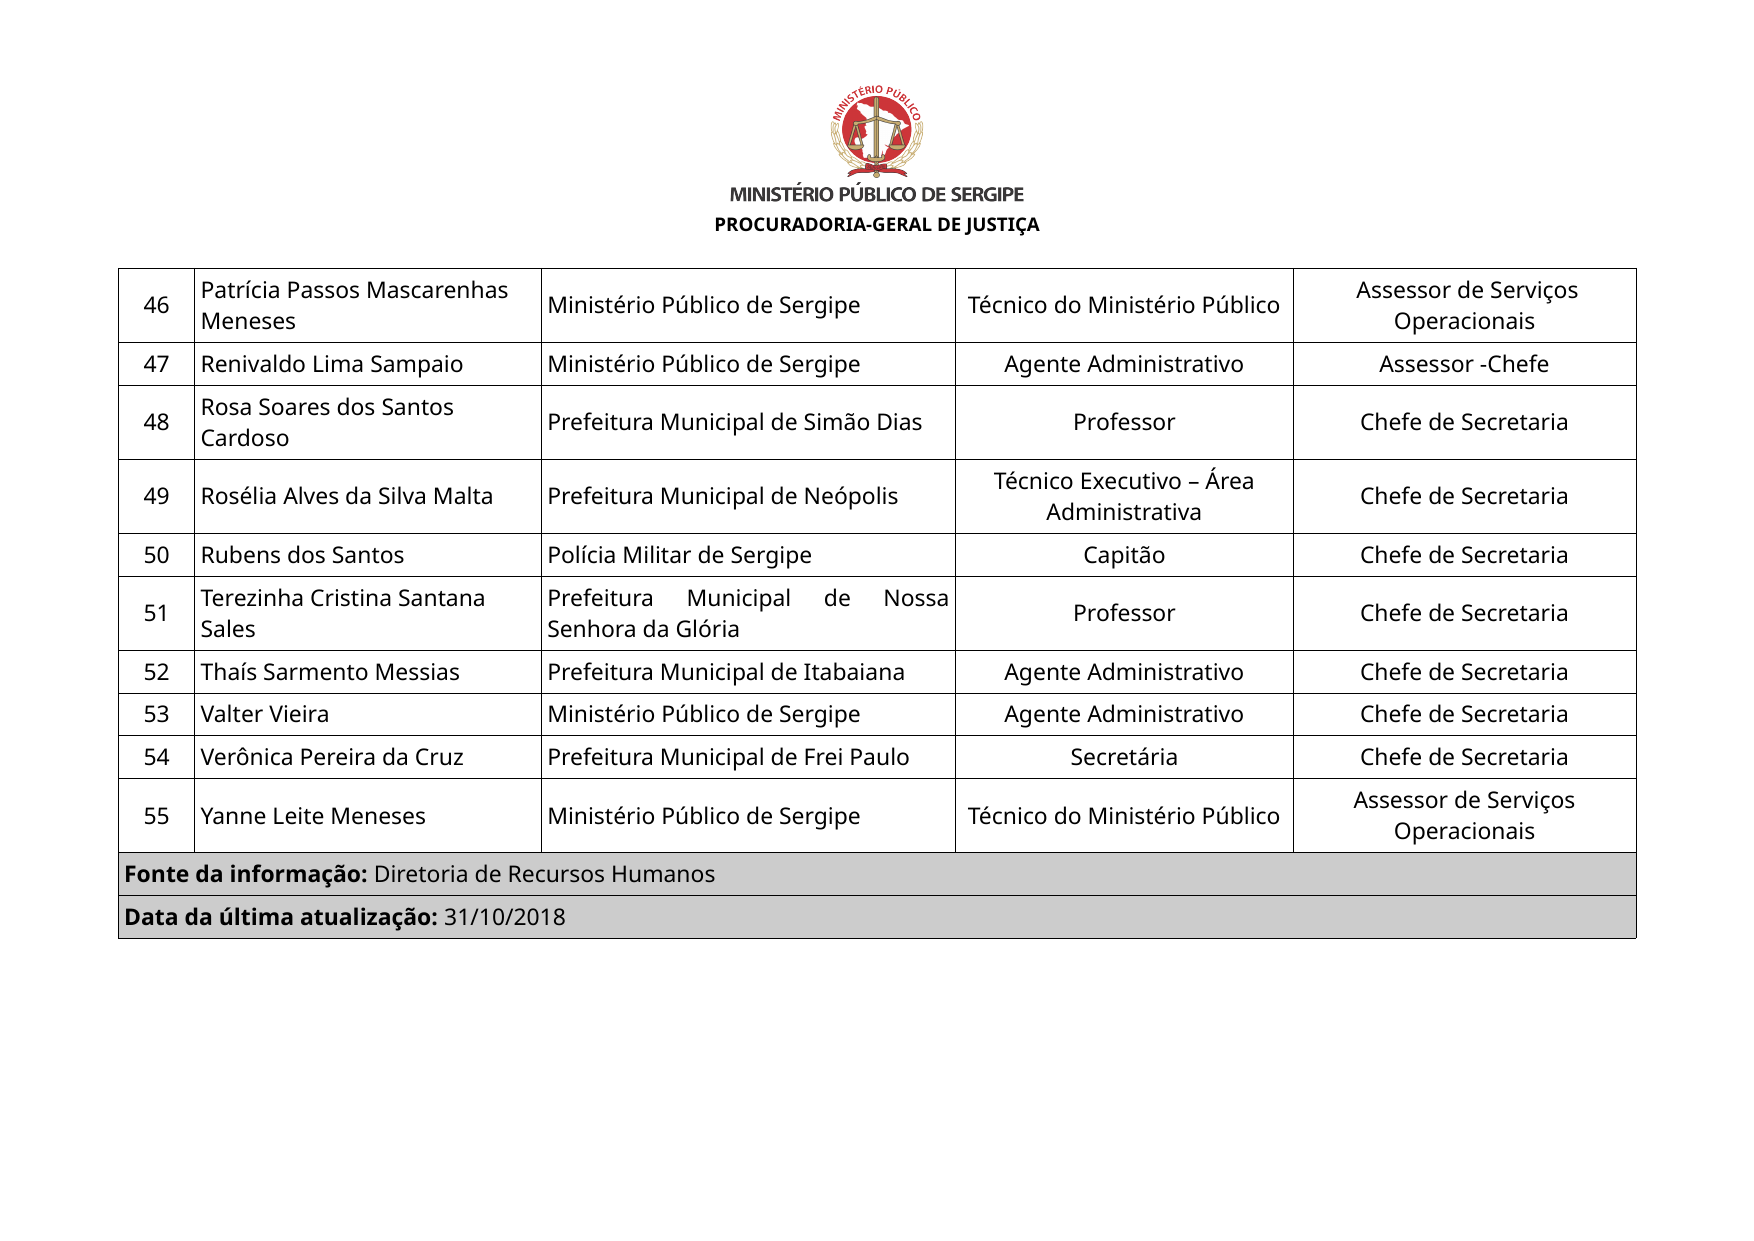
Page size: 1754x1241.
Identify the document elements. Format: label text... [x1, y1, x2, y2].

table_cell Técnico Executivo – Área Administrativa [956, 460, 1293, 533]
table_cell Rosa Soares dos Santos Cardoso [195, 386, 541, 459]
table_cell Chefe de Secretaria [1294, 694, 1636, 735]
table_cell Prefeitura Municipal de Frei Paulo [542, 736, 955, 778]
table_cell Prefeitura Municipal de Simão Dias [542, 386, 955, 459]
table_cell 53 [119, 694, 194, 735]
table_cell Patrícia Passos Mascarenhas Meneses [195, 269, 541, 342]
table_cell Chefe de Secretaria [1294, 651, 1636, 692]
table_cell Agente Administrativo [956, 651, 1293, 692]
table_cell Ministério Público de Sergipe [542, 343, 955, 385]
table_cell Chefe de Secretaria [1294, 386, 1636, 459]
table_cell Chefe de Secretaria [1294, 736, 1636, 778]
table_cell 52 [119, 651, 194, 692]
table_cell 54 [119, 736, 194, 778]
table_cell Professor [956, 386, 1293, 459]
table_cell Técnico do Ministério Público [956, 269, 1293, 342]
table_cell Capitão [956, 534, 1293, 576]
table_cell Professor [956, 577, 1293, 650]
table_cell Agente Administrativo [956, 343, 1293, 385]
table_cell Técnico do Ministério Público [956, 779, 1293, 852]
table_cell Valter Vieira [195, 694, 541, 735]
table_cell Data da última atualização: 31/10/2018 [119, 896, 1636, 938]
table_cell Chefe de Secretaria [1294, 577, 1636, 650]
table_cell Yanne Leite Meneses [195, 779, 541, 852]
table_cell Agente Administrativo [956, 694, 1293, 735]
table_cell 48 [119, 386, 194, 459]
table_cell Rosélia Alves da Silva Malta [195, 460, 541, 533]
table_cell Prefeitura Municipal de Itabaiana [542, 651, 955, 692]
table_cell Verônica Pereira da Cruz [195, 736, 541, 778]
table_cell Prefeitura Municipal de Nossa Senhora da Glória [542, 577, 955, 650]
table_cell Chefe de Secretaria [1294, 460, 1636, 533]
table_cell Ministério Público de Sergipe [542, 779, 955, 852]
table_cell 46 [119, 269, 194, 342]
table_cell 51 [119, 577, 194, 650]
table_cell Chefe de Secretaria [1294, 534, 1636, 576]
table_cell Thaís Sarmento Messias [195, 651, 541, 692]
table_cell 47 [119, 343, 194, 385]
table_cell Prefeitura Municipal de Neópolis [542, 460, 955, 533]
table_cell Rubens dos Santos [195, 534, 541, 576]
table_cell Assessor de Serviços Operacionais [1294, 779, 1636, 852]
table_cell 50 [119, 534, 194, 576]
table_cell Fonte da informação: Diretoria de Recursos Humanos [119, 853, 1636, 895]
table_cell Polícia Militar de Sergipe [542, 534, 955, 576]
table_cell Ministério Público de Sergipe [542, 694, 955, 735]
table_cell Ministério Público de Sergipe [542, 269, 955, 342]
table_cell 55 [119, 779, 194, 852]
table_cell Terezinha Cristina Santana Sales [195, 577, 541, 650]
table_cell Assessor de Serviços Operacionais [1294, 269, 1636, 342]
table_cell Assessor -Chefe [1294, 343, 1636, 385]
table_cell Renivaldo Lima Sampaio [195, 343, 541, 385]
table_cell 49 [119, 460, 194, 533]
table_cell Secretária [956, 736, 1293, 778]
picture [730, 85, 1024, 204]
